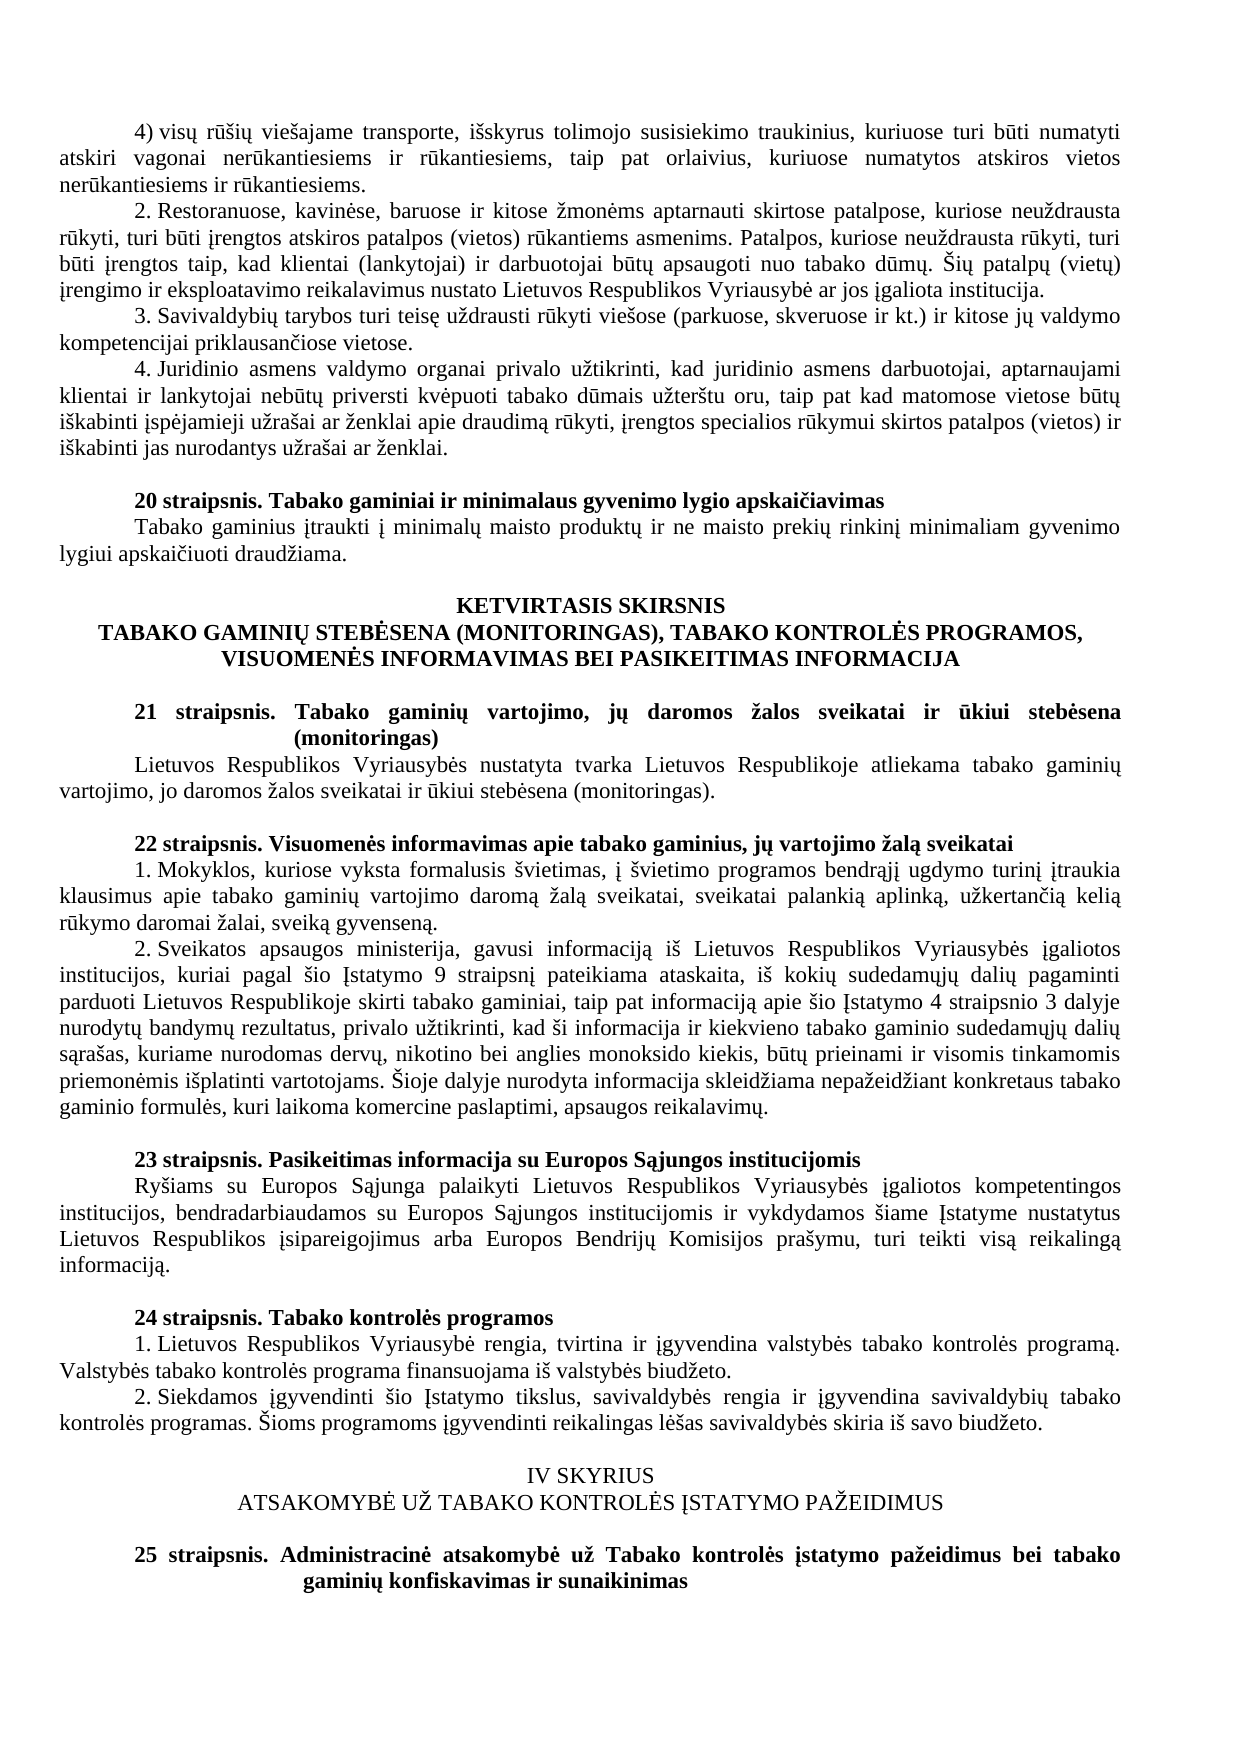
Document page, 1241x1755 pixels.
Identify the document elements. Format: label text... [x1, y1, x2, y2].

text ATSAKOMYBĖ UŽ TABAKO KONTROLĖS ĮSTATYMO PAŽEIDIMUS [59, 1488, 1122, 1515]
text 2. Sveikatos apsaugos ministerija, gavusi informaciją iš Lietuvos Respublikos Vyriausybės įgaliotos institucijos, kuriai pagal šio Įstatymo 9 straipsnį pateikiama ataskaita, iš kokių sudedamųjų dalių pagaminti parduoti Lietuvos Respublikoje skirti tabako gaminiai, taip pat informaciją apie šio Įstatymo 4 straipsnio 3 dalyje nurodytų bandymų rezultatus, privalo užtikrinti, kad ši informacija ir kiekvieno tabako gaminio sudedamųjų dalių sąrašas, kuriame nurodomas dervų, nikotino bei anglies monoksido kiekis, būtų prieinami ir visomis tinkamomis priemonėmis išplatinti vartotojams. Šioje dalyje nurodyta informacija skleidžiama nepažeidžiant konkretaus tabako gaminio formulės, kuri laikoma komercine paslaptimi, apsaugos reikalavimų. [59, 935, 1122, 1119]
subtitle KETVIRTASIS SKIRSNIS [59, 592, 1122, 619]
text Tabako gaminių stebėsena (monitoringas), tabako kontrolės programos, visuomenės informavimas bei pasikeitimas informacija [59, 619, 1122, 672]
text 2. Restoranuose, kavinėse, baruose ir kitose žmonėms aptarnauti skirtose patalpose, kuriose neuždrausta rūkyti, turi būti įrengtos atskiros patalpos (vietos) rūkantiems asmenims. Patalpos, kuriose neuždrausta rūkyti, turi būti įrengtos taip, kad klientai (lankytojai) ir darbuotojai būtų apsaugoti nuo tabako dūmų. Šių patalpų (vietų) įrengimo ir eksploatavimo reikalavimus nustato Lietuvos Respublikos Vyriausybė ar jos įgaliota institucija. [59, 197, 1122, 303]
text 20 straipsnis. Tabako gaminiai ir minimalaus gyvenimo lygio apskaičiavimas [59, 487, 1122, 513]
text 4) visų rūšių viešajame transporte, išskyrus tolimojo susisiekimo traukinius, kuriuose turi būti numatyti atskiri vagonai nerūkantiesiems ir rūkantiesiems, taip pat orlaivius, kuriuose numatytos atskiros vietos nerūkantiesiems ir rūkantiesiems. [59, 118, 1122, 197]
text 24 straipsnis. Tabako kontrolės programos [59, 1304, 1122, 1330]
text 1. Mokyklos, kuriose vyksta formalusis švietimas, į švietimo programos bendrąjį ugdymo turinį įtraukia klausimus apie tabako gaminių vartojimo daromą žalą sveikatai, sveikatai palankią aplinką, užkertančią kelią rūkymo daromai žalai, sveiką gyvenseną. [59, 856, 1122, 935]
text Lietuvos Respublikos Vyriausybės nustatyta tvarka Lietuvos Respublikoje atliekama tabako gaminių vartojimo, jo daromos žalos sveikatai ir ūkiui stebėsena (monitoringas). [59, 751, 1122, 803]
text 23 straipsnis. Pasikeitimas informacija su Europos Sąjungos institucijomis [59, 1146, 1122, 1172]
text 1. Lietuvos Respublikos Vyriausybė rengia, tvirtina ir įgyvendina valstybės tabako kontrolės programą. Valstybės tabako kontrolės programa finansuojama iš valstybės biudžeto. [59, 1330, 1122, 1383]
text 21 straipsnis. Tabako gaminių vartojimo, jų daromos žalos sveikatai ir ūkiui stebėsena (monitoringas) [134, 698, 1122, 751]
text 4. Juridinio asmens valdymo organai privalo užtikrinti, kad juridinio asmens darbuotojai, aptarnaujami klientai ir lankytojai nebūtų priversti kvėpuoti tabako dūmais užterštu oru, taip pat kad matomose vietose būtų iškabinti įspėjamieji užrašai ar ženklai apie draudimą rūkyti, įrengtos specialios rūkymui skirtos patalpos (vietos) ir iškabinti jas nurodantys užrašai ar ženklai. [59, 355, 1122, 461]
text Ryšiams su Europos Sąjunga palaikyti Lietuvos Respublikos Vyriausybės įgaliotos kompetentingos institucijos, bendradarbiaudamos su Europos Sąjungos institucijomis ir vykdydamos šiame Įstatyme nustatytus Lietuvos Respublikos įsipareigojimus arba Europos Bendrijų Komisijos prašymu, turi teikti visą reikalingą informaciją. [59, 1172, 1122, 1278]
text IV SKYRIUS [59, 1462, 1122, 1488]
text 25 straipsnis. Administracinė atsakomybė už Tabako kontrolės įstatymo pažeidimus bei tabako gaminių konfiskavimas ir sunaikinimas [134, 1541, 1122, 1594]
text 2. Siekdamos įgyvendinti šio Įstatymo tikslus, savivaldybės rengia ir įgyvendina savivaldybių tabako kontrolės programas. Šioms programoms įgyvendinti reikalingas lėšas savivaldybės skiria iš savo biudžeto. [59, 1383, 1122, 1436]
text Tabako gaminius įtraukti į minimalų maisto produktų ir ne maisto prekių rinkinį minimaliam gyvenimo lygiui apskaičiuoti draudžiama. [59, 513, 1122, 566]
text 22 straipsnis. Visuomenės informavimas apie tabako gaminius, jų vartojimo žalą sveikatai [134, 830, 1122, 856]
text 3. Savivaldybių tarybos turi teisę uždrausti rūkyti viešose (parkuose, skveruose ir kt.) ir kitose jų valdymo kompetencijai priklausančiose vietose. [59, 303, 1122, 355]
